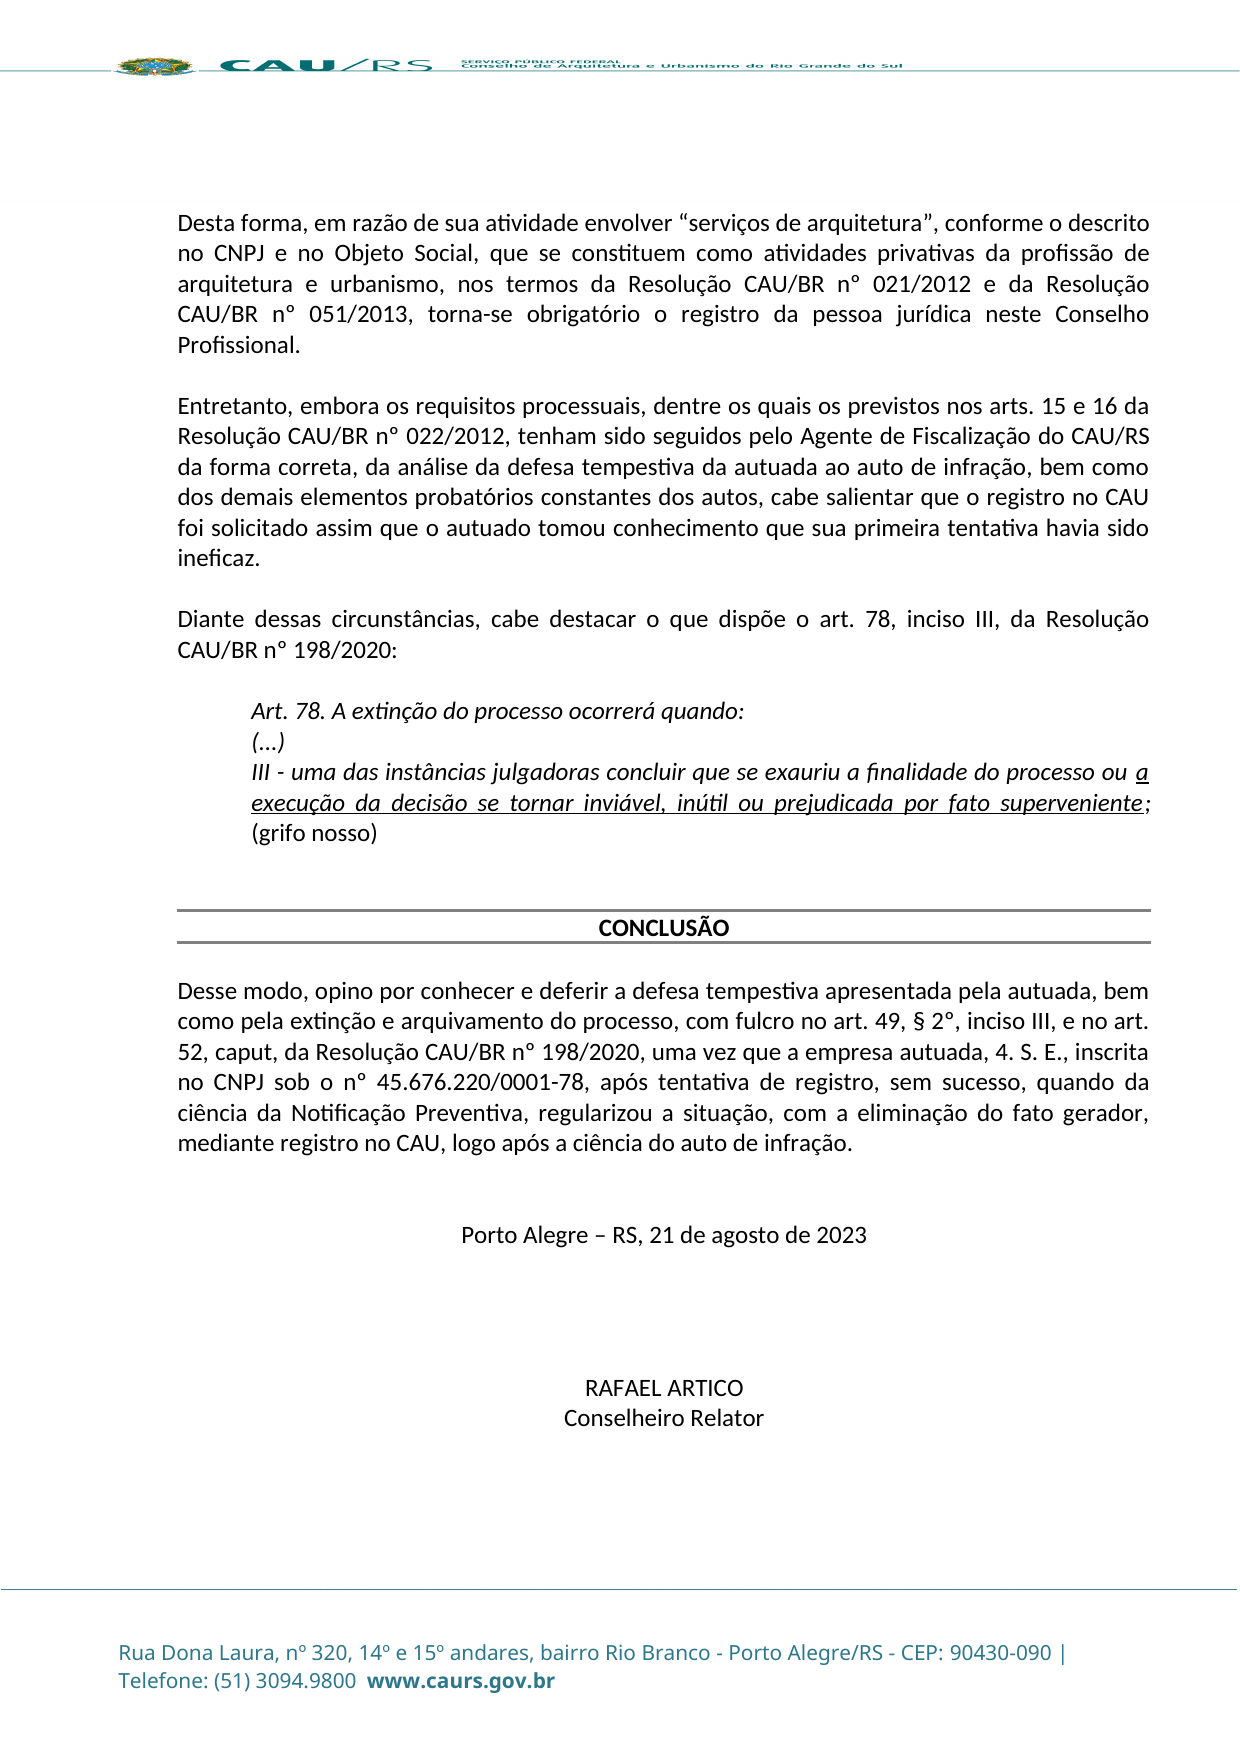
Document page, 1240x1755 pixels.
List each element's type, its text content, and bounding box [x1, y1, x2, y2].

text Art. 78. A extinção do processo ocorrerá quando: [251, 695, 1151, 726]
text III - uma das instâncias julgadoras concluir que se exauriu a finalidade do processo ou a execução da decisão se tornar inviável, inútil ou prejudicada por fato superveniente; (grifo nosso) [251, 756, 1151, 848]
text Diante dessas circunstâncias, cabe destacar o que dispõe o art. 78, inciso III, da Resolução CAU/BR nº 198/2020: [177, 603, 1151, 664]
table_header CONCLUSÃO [177, 912, 1151, 941]
text Desta forma, em razão de sua atividade envolver “serviços de arquitetura”, conforme o descrito no CNPJ e no Objeto Social, que se constituem como atividades privativas da profissão de arquitetura e urbanismo, nos termos da Resolução CAU/BR nº 021/2012 e da Resolução CAU/BR nº 051/2013, torna-se obrigatório o registro da pessoa jurídica neste Conselho Profissional. [177, 207, 1151, 359]
text Desse modo, opino por conhecer e deferir a defesa tempestiva apresentada pela autuada, bem como pela extinção e arquivamento do processo, com fulcro no art. 49, § 2º, inciso III, e no art. 52, caput, da Resolução CAU/BR nº 198/2020, uma vez que a empresa autuada, 4. S. E., inscrita no CNPJ sob o nº 45.676.220/0001-78, após tentativa de registro, sem sucesso, quando da ciência da Notificação Preventiva, regularizou a situação, com a eliminação do fato gerador, mediante registro no CAU, logo após a ciência do auto de infração. [177, 975, 1151, 1158]
text Conselheiro Relator [177, 1402, 1151, 1433]
text Porto Alegre – RS, 21 de agosto de 2023 [177, 1219, 1151, 1249]
text (...) [251, 726, 1151, 756]
text Entretanto, embora os requisitos processuais, dentre os quais os previstos nos arts. 15 e 16 da Resolução CAU/BR nº 022/2012, tenham sido seguidos pelo Agente de Fiscalização do CAU/RS da forma correta, da análise da defesa tempestiva da autuada ao auto de infração, bem como dos demais elementos probatórios constantes dos autos, cabe salientar que o registro no CAU foi solicitado assim que o autuado tomou conhecimento que sua primeira tentativa havia sido ineficaz. [177, 390, 1151, 573]
text RAFAEL ARTICO [177, 1372, 1151, 1402]
